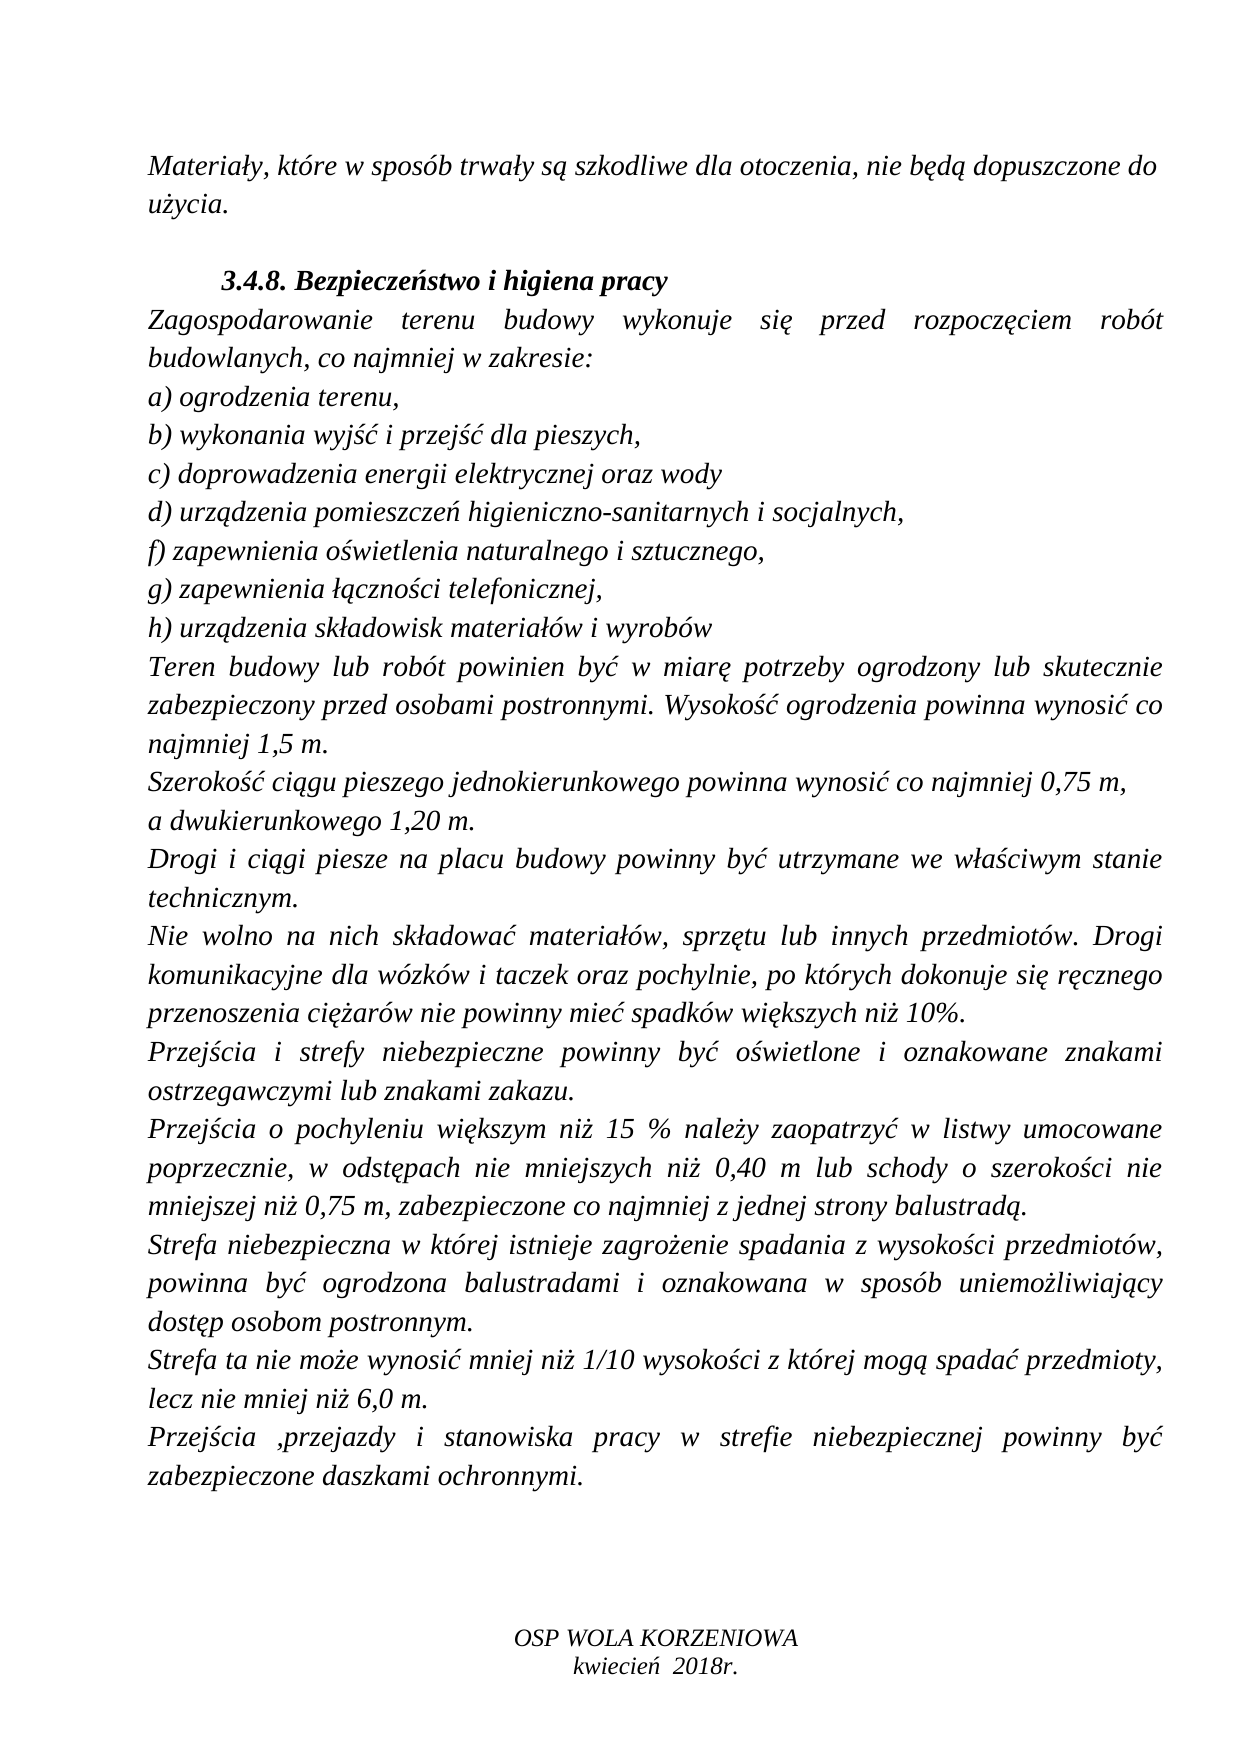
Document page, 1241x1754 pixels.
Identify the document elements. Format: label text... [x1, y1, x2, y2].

text h) urządzenia składowisk materiałów i wyrobów [148, 610, 1167, 644]
text b) wykonania wyjść i przejść dla pieszych, [148, 417, 1167, 451]
text g) zapewnienia łączności telefonicznej, [148, 572, 1167, 605]
text Teren budowy lub robót powinien być w miarę potrzeby ogrodzony lub skutecznie zabezpieczony przed osobami postronnymi. Wysokość ogrodzenia powinna wynosić co najmniej 1,5 m. [148, 649, 1167, 759]
text Przejścia i strefy niebezpieczne powinny być oświetlone i oznakowane znakami ostrzegawczymi lub znakami zakazu. [148, 1034, 1167, 1106]
text Drogi i ciągi piesze na placu budowy powinny być utrzymane we właściwym stanie technicznym. [148, 841, 1167, 913]
text Materiały, które w sposób trwały są szkodliwe dla otoczenia, nie będą dopuszczone do użycia. [148, 148, 1167, 220]
text Przejścia o pochyleniu większym niż 15 % należy zaopatrzyć w listwy umocowane poprzecznie, w odstępach nie mniejszych niż 0,40 m lub schody o szerokości nie mniejszej niż 0,75 m, zabezpieczone co najmniej z jednej strony balustradą. [148, 1111, 1167, 1222]
text a dwukierunkowego 1,20 m. [148, 803, 1167, 836]
text Szerokość ciągu pieszego jednokierunkowego powinna wynosić co najmniej 0,75 m, [148, 764, 1167, 798]
text Strefa niebezpieczna w której istnieje zagrożenie spadania z wysokości przedmiotów, powinna być ogrodzona balustradami i oznakowana w sposób uniemożliwiający dostęp osobom postronnym. [148, 1227, 1167, 1337]
text c) doprowadzenia energii elektrycznej oraz wody [148, 456, 1167, 489]
text 3.4.8. Bezpieczeństwo i higiena pracy [148, 263, 1167, 297]
text Strefa ta nie może wynosić mniej niż 1/10 wysokości z której mogą spadać przedmioty, lecz nie mniej niż 6,0 m. [148, 1342, 1167, 1414]
text Przejścia ,przejazdy i stanowiska pracy w strefie niebezpiecznej powinny być zabezpieczone daszkami ochronnymi. [148, 1419, 1167, 1492]
text a) ogrodzenia terenu, [148, 379, 1167, 412]
text d) urządzenia pomieszczeń higieniczno-sanitarnych i socjalnych, [148, 494, 1167, 528]
text Zagospodarowanie terenu budowy wykonuje się przed rozpoczęciem robót budowlanych, co najmniej w zakresie: [148, 302, 1167, 374]
text Nie wolno na nich składować materiałów, sprzętu lub innych przedmiotów. Drogi komunikacyjne dla wózków i taczek oraz pochylnie, po których dokonuje się ręcznego przenoszenia ciężarów nie powinny mieć spadków większych niż 10%. [148, 918, 1167, 1029]
text f) zapewnienia oświetlenia naturalnego i sztucznego, [148, 533, 1167, 567]
